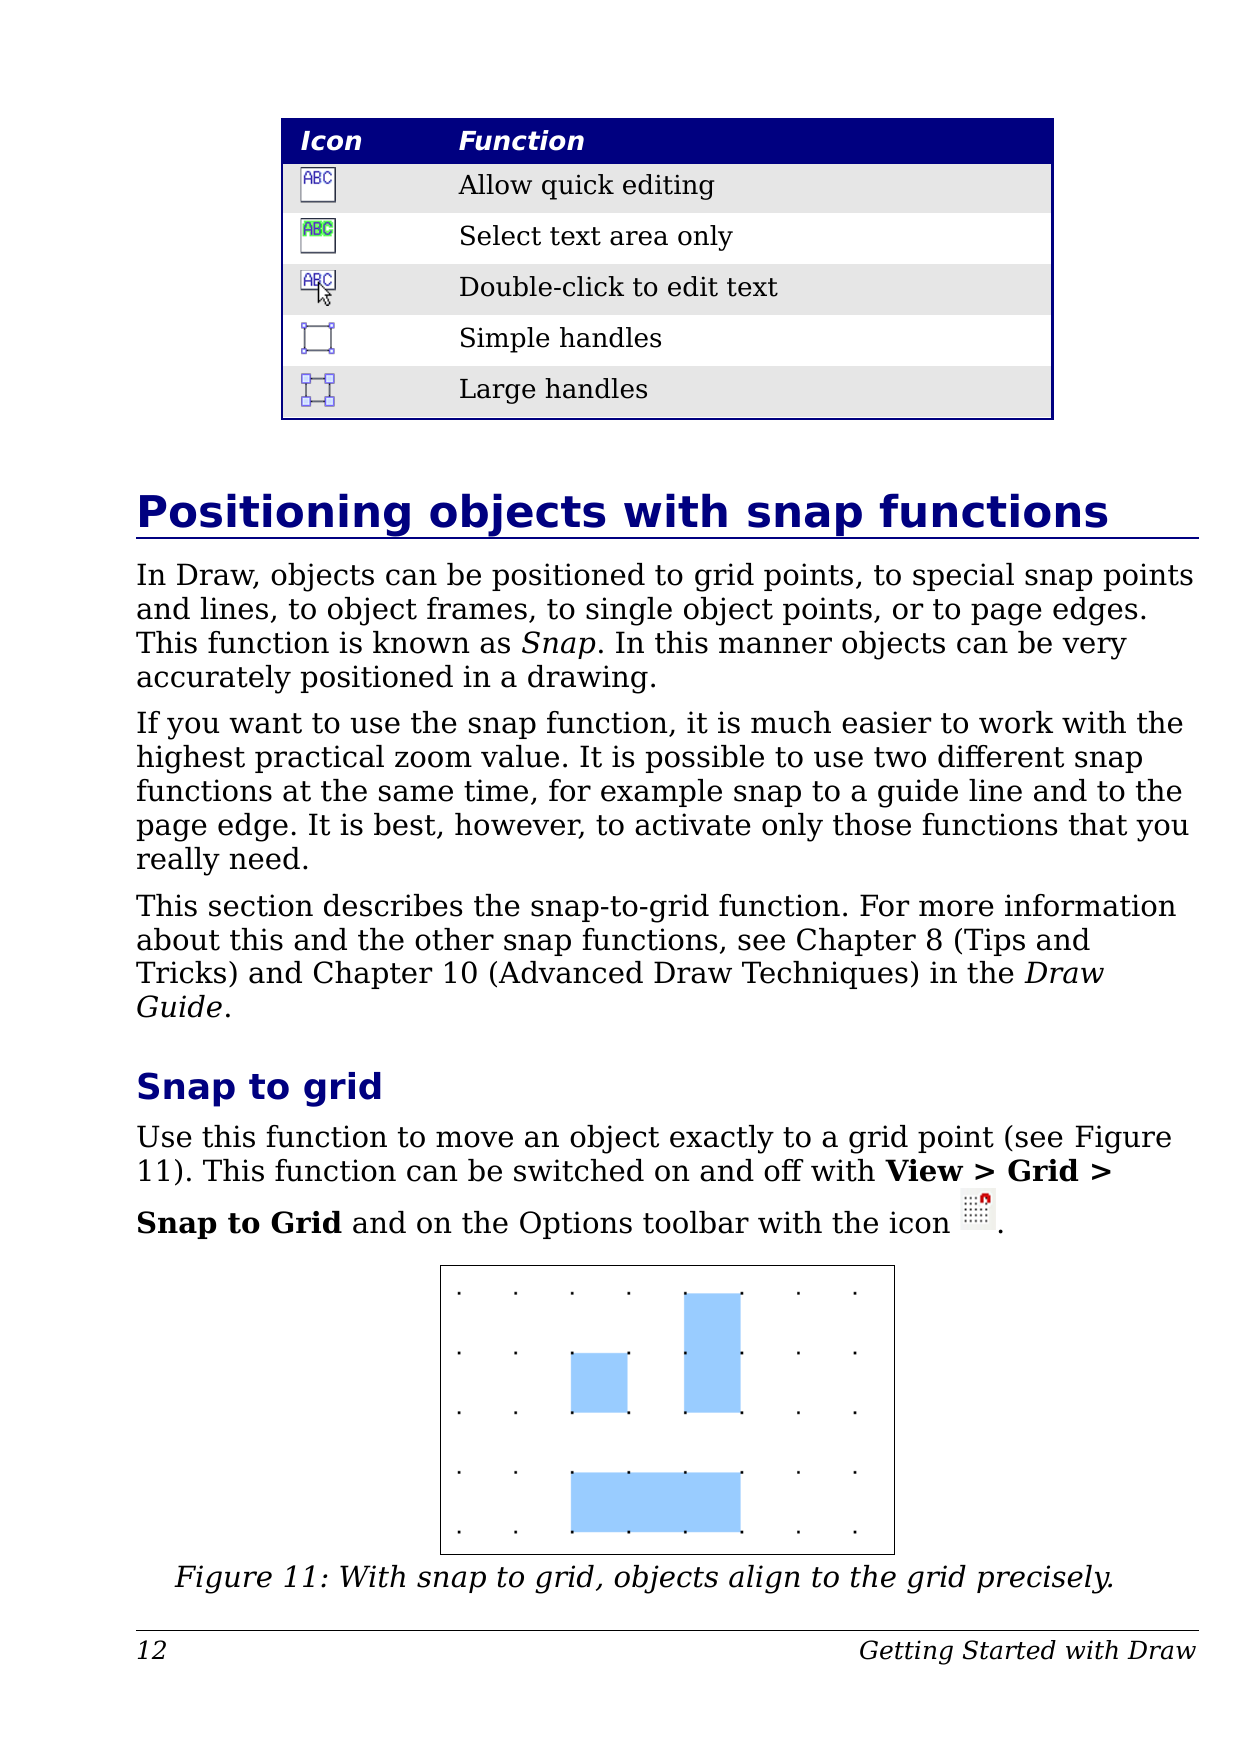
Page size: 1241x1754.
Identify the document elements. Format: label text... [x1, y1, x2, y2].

text This section describes the snap-to-grid function. For more information about this and the other snap functions, see Chapter 8 (Tips and Tricks) and Chapter 10 (Advanced Draw Techniques) in the Draw Guide. [136, 889, 1199, 1025]
text Figure 11: With snap to grid, objects align to the grid precisely. [175, 1560, 1160, 1594]
table_cell Select text area only [440, 213, 1051, 264]
text Use this function to move an object exactly to a grid point (see Figure 11). This function can be switched on and off with View > Grid > Snap to Grid and on the Options toolbar with the icon . [136, 1120, 1199, 1240]
picture [300, 218, 336, 255]
picture [960, 1188, 996, 1230]
picture [441, 1266, 894, 1554]
text If you want to use the snap function, it is much easier to work with the highest practical zoom value. It is possible to use two different snap functions at the same time, for example snap to a guide line and to the page edge. It is best, however, to activate only those functions that you really need. [136, 707, 1199, 876]
text In Draw, objects can be positioned to grid points, to special snap points and lines, to object frames, to single object points, or to page edges. This function is known as Snap. In this manner objects can be very accurately positioned in a drawing. [136, 558, 1199, 694]
table_header Function [440, 120, 1051, 162]
table_cell Simple handles [440, 315, 1051, 366]
picture [300, 167, 336, 204]
subtitle Snap to grid [136, 1066, 1199, 1108]
table_cell [283, 213, 440, 264]
subtitle Positioning objects with snap functions [136, 486, 1199, 537]
picture [300, 321, 336, 357]
picture [300, 372, 336, 408]
table_cell Allow quick editing [440, 164, 1051, 213]
table_cell [283, 315, 440, 366]
picture [300, 270, 336, 306]
table_cell [283, 264, 440, 315]
table_header Icon [283, 120, 440, 162]
table_cell Double-click to edit text [440, 264, 1051, 315]
table_cell [283, 366, 440, 417]
table_cell Large handles [440, 366, 1051, 417]
table_cell [283, 164, 440, 213]
